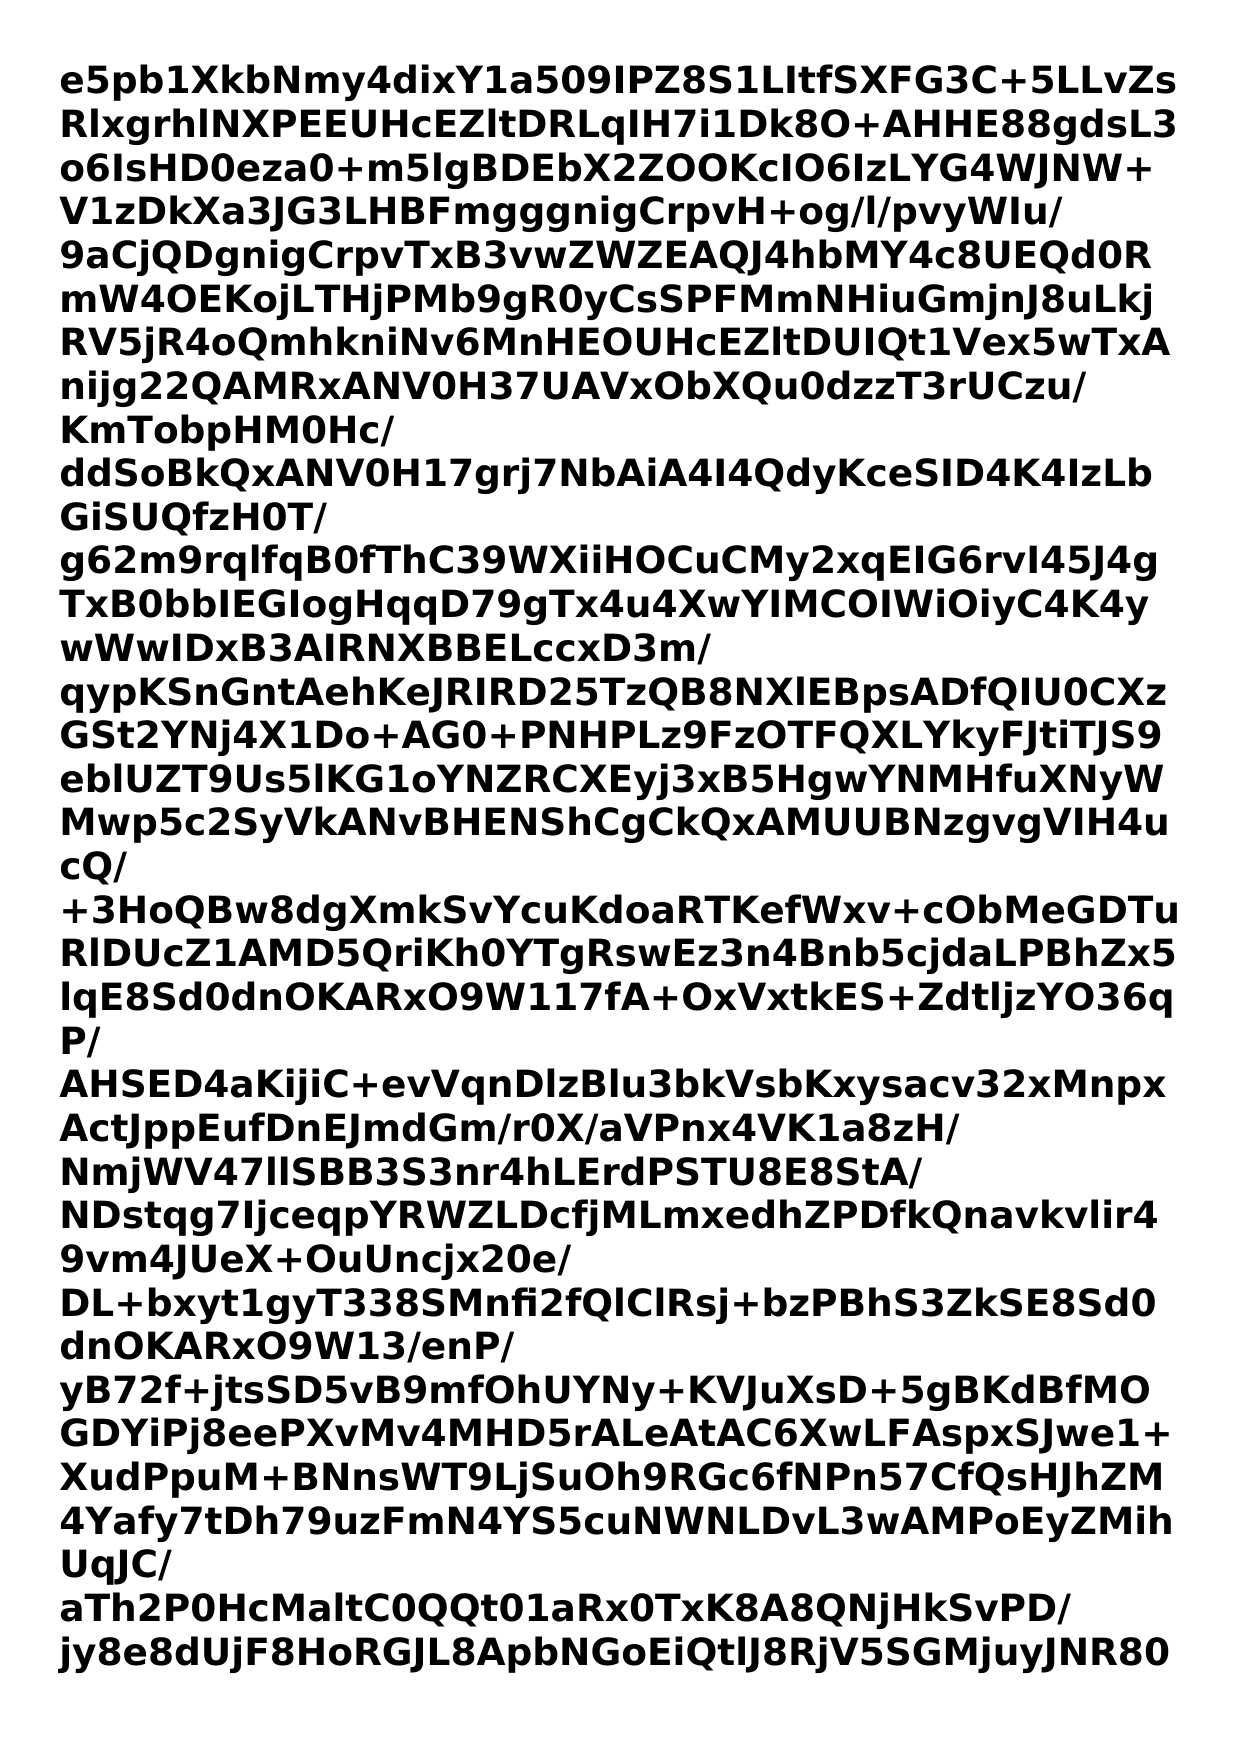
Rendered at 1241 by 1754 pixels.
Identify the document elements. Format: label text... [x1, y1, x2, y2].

subtitle e5pb1XkbNmy4dixY1a509IPZ8S1LItfSXFG3C+5LLvZsRlxgrhlNXPEEUHcEZltDRLqIH7i1Dk8O+AHHE88gdsL3o6IsHD0eza0+m5lgBDEbX2ZOOKcIO6IzLYG4WJNW+V1zDkXa3JG3LHBFmgggnigCrpvH+og/l/pvyWIu/9aCjQDgnigCrpvTxB3vwZWZEAQJ4hbMY4c8UEQd0RmW4OEKojLTHjPMb9gR0yCsSPFMmNHiuGmjnJ8uLkjRV5jR4oQmhkniNv6MnHEOUHcEZltDUIQt1Vex5wTxAnijg22QAMRxANV0H37UAVxObXQu0dzzT3rUCzu/KmTobpHM0Hc/ddSoBkQxANV0H17grj7NbAiA4I4QdyKceSID4K4IzLbGiSUQfzH0T/g62m9rqlfqB0fThC39WXiiHOCuCMy2xqEIG6rvI45J4gTxB0bbIEGIogHqqD79gTx4u4XwYIMCOIWiOiyC4K4ywWwIDxB3AIRNXBBELccxD3m/qypKSnGntAehKeJRIRD25TzQB8NXlEBpsADfQIU0CXzGSt2YNj4X1Do+AG0+PNHPLz9FzOTFQXLYkyFJtiTJS9eblUZT9Us5lKG1oYNZRCXEyj3xB5HgwYNMHfuXNyWMwp5c2SyVkANvBHENShCgCkQxAMUUBNzgvgVIH4ucQ/+3HoQBw8dgXmkSvYcuKdoaRTKefWxv+cObMeGDTuRlDUcZ1AMD5QriKh0YTgRswEz3n4Bnb5cjdaLPBhZx5lqE8Sd0dnOKARxO9W117fA+OxVxtkES+ZdtljzYO36qP/AHSED4aKijiC+evVqnDlzBlu3bkVsbKxysacv32xMnpxActJppEufDnEJmdGm/r0X/aVPnx4VK1a8zH/NmjWV47llSBB3S3nr4hLErdPSTU8E8StA/NDstqg7IjceqpYRWZLDcfjMLmxedhZPDfkQnavkvlir49vm4JUeX+OuUncjx20e/DL+bxyt1gyT338SMnfi2fQlClRsj+bzPBhS3ZkSE8Sd0dnOKARxO9W13/enP/yB72f+jtsSD5vB9mfOhUYNy+KVJuXsD+5gBKdBfMOGDYiPj8eePXvMv4MHD5rALeAtAC6XwLFAspxSJwe1+XudPpuM+BNnsWT9LjSuOh9RGc6fNPn57CfQsHJhZM4Yafy7tDh79uzFmN4YS5cuNWNLDvL3wAMPoEyZMihUqJC/aTh2P0HcMaltC0QQt01aRx0TxK8A8QNjHkSvPD/jy8e8dUjF8HoRGJL8ApbNGoEiQtlJ8RjV5SGMjuyJNR80 [59, 59, 1181, 1674]
